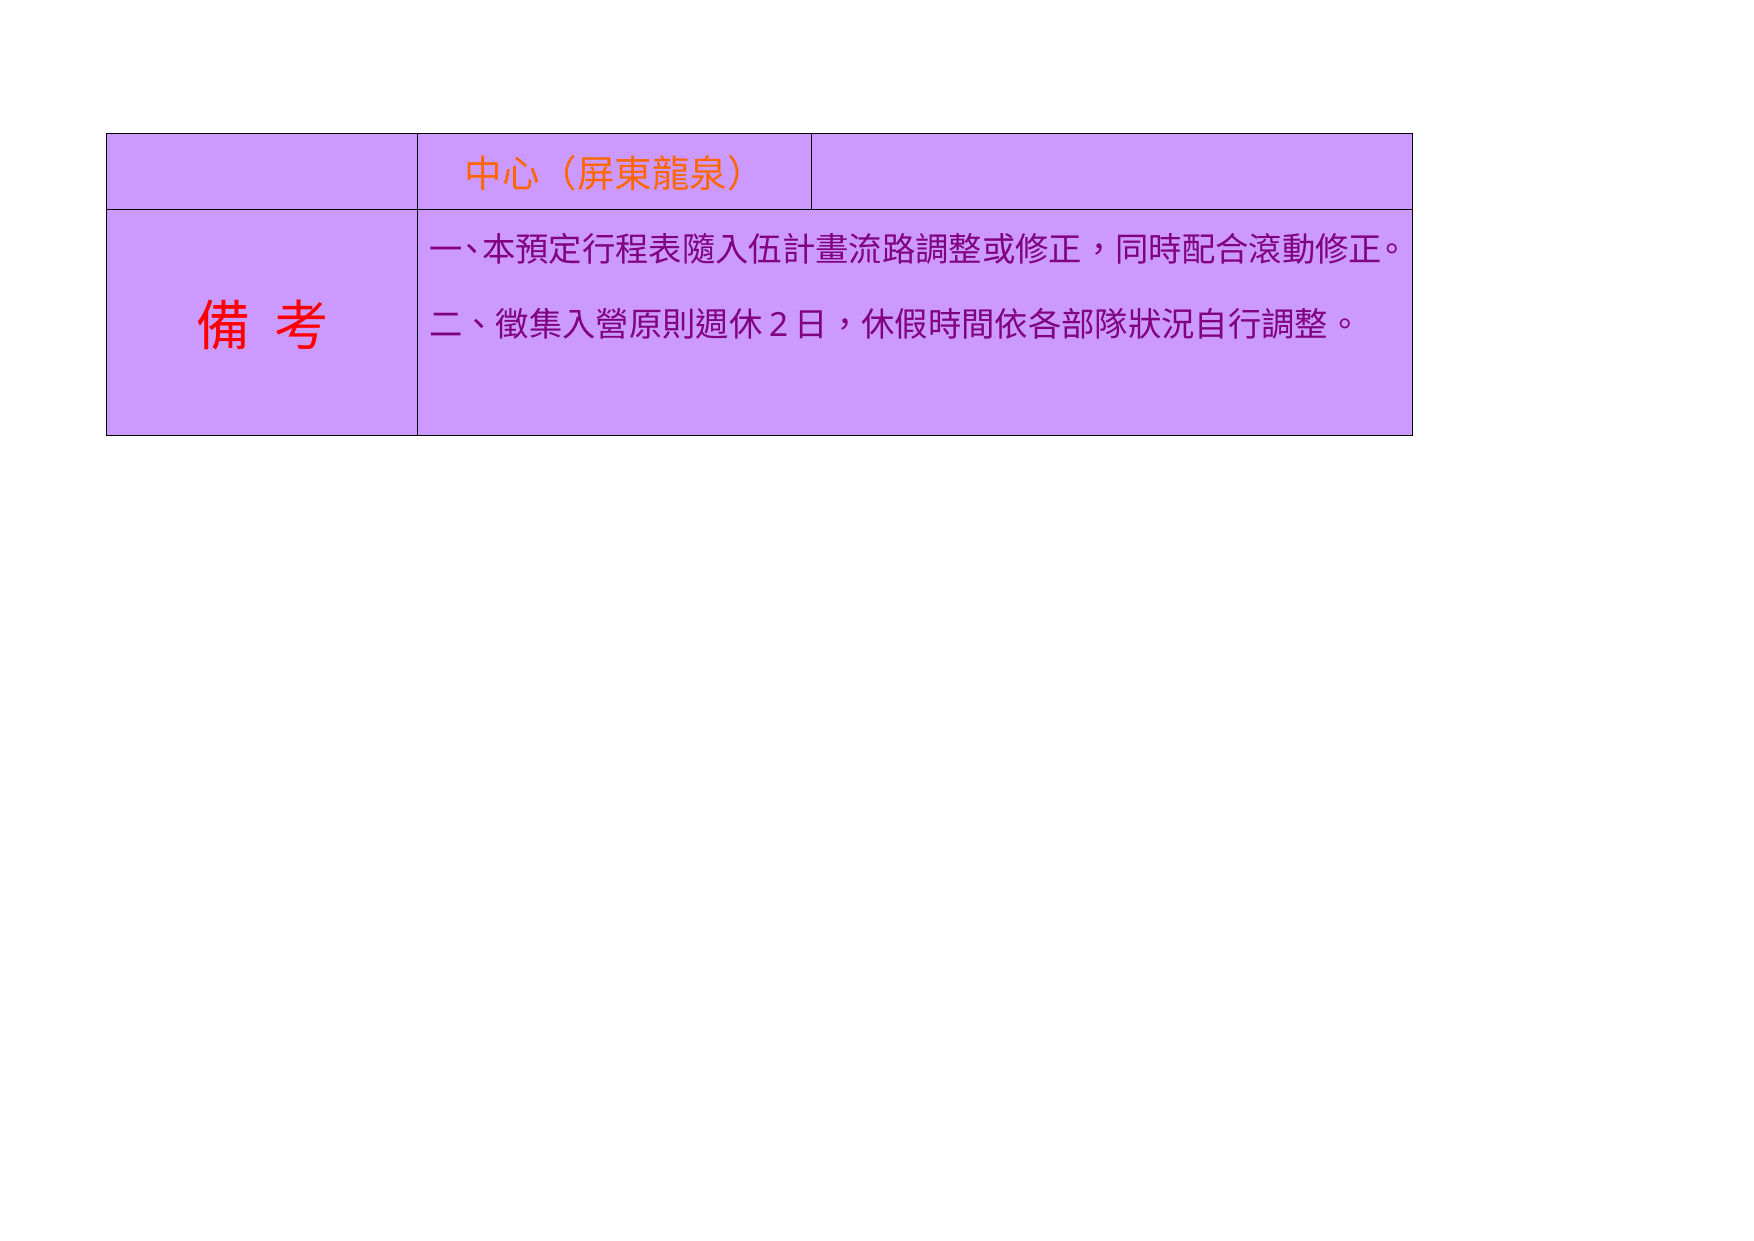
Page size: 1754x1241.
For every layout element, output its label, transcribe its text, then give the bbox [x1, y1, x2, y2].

table_cell [107, 134, 417, 209]
table_cell 中心（屏東龍泉） [418, 134, 811, 209]
table_cell 一、本預定行程表隨入伍計畫流路調整或修正，同時配合滾動修正。 二、徵集入營原則週休2日，休假時間依各部隊狀況自行調整。 [418, 210, 1412, 435]
table_cell [812, 134, 1412, 209]
table_cell 備 考 [107, 210, 417, 435]
